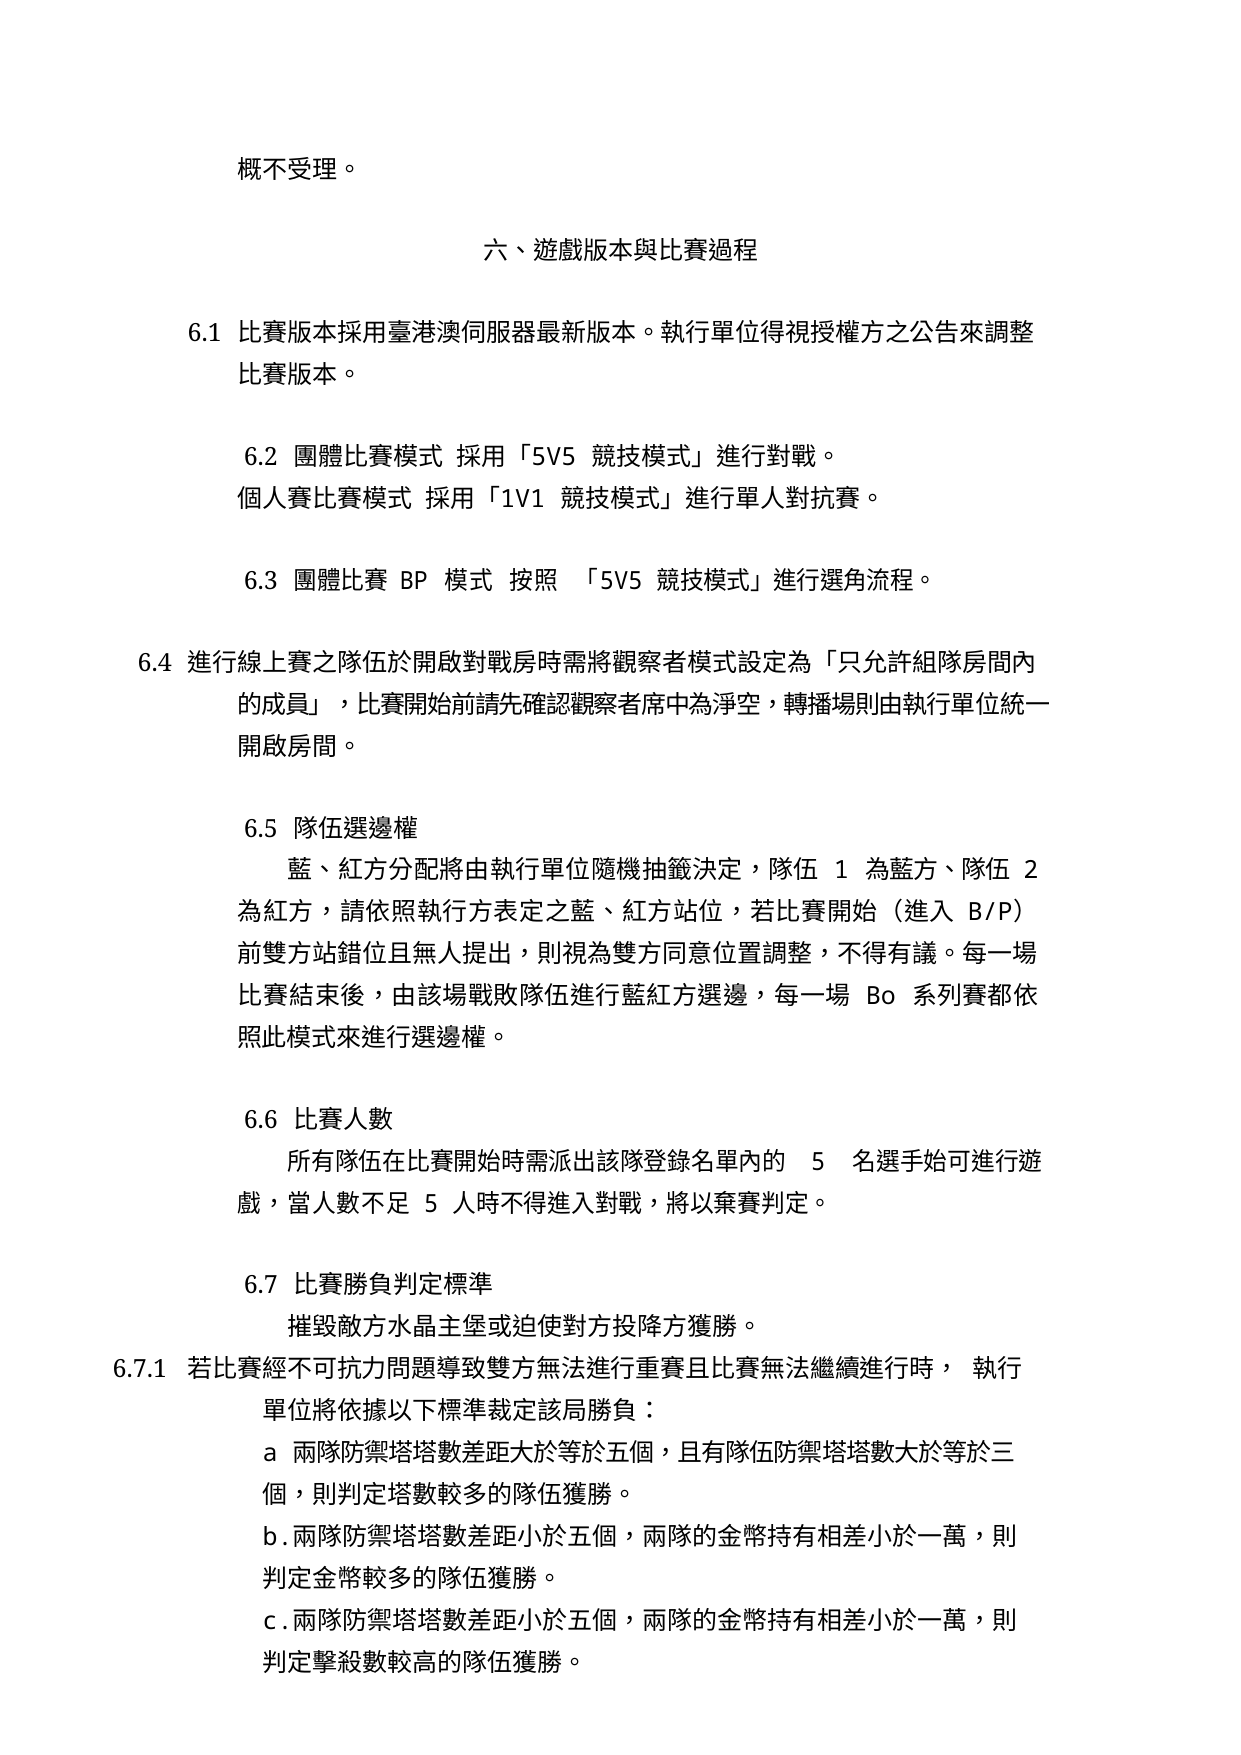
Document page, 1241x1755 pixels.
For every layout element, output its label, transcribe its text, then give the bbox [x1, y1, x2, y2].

list 若比賽經不可抗力問題導致雙方無法進行重賽且比賽無法繼續進行時， 執行單位將依據以下標準裁定該局勝負： [112, 1348, 1038, 1427]
list 團體比賽 BP 模式 按照 「5V5 競技模式」進行選角流程。 [243, 560, 1066, 596]
text b.兩隊防禦塔塔數差距小於五個，兩隊的金幣持有相差小於一萬，則判定金幣較多的隊伍獲勝。 [262, 1516, 1038, 1594]
text 所有隊伍在比賽開始時需派出該隊登錄名單內的 5 名選手始可進行遊 [287, 1141, 1066, 1177]
text a 兩隊防禦塔塔數差距大於等於五個，且有隊伍防禦塔塔數大於等於三個，則判定塔數較多的隊伍獲勝。 [262, 1432, 1032, 1511]
list 比賽勝負判定標準 [243, 1265, 1066, 1301]
text 戲，當人數不足 5 人時不得進入對戰，將以棄賽判定。 [237, 1183, 1066, 1219]
text c.兩隊防禦塔塔數差距小於五個，兩隊的金幣持有相差小於一萬，則判定擊殺數較高的隊伍獲勝。 [262, 1600, 1038, 1678]
list 團體比賽模式 採用「5V5 競技模式」進行對戰。 [243, 437, 1066, 473]
text 六、遊戲版本與比賽過程 [474, 231, 766, 267]
text 摧毀敵方水晶主堡或迫使對方投降方獲勝。 [287, 1307, 1066, 1343]
list 比賽人數 [243, 1099, 1066, 1136]
text 概不受理。 [237, 149, 1066, 186]
text 藍、紅方分配將由執行單位隨機抽籤決定，隊伍 1 為藍方、隊伍 2 為紅方，請依照執行方表定之藍、紅方站位，若比賽開始（進入 B/P）前雙方站錯位且無人提出，則視為雙方同意位置調整，不得有議。每一場比賽結束後，由該場戰敗隊伍進行藍紅方選邊，每一場 Bo 系列賽都依 照此模式來進行選邊權。 [237, 850, 1038, 1054]
text 個人賽比賽模式 採用「1V1 競技模式」進行單人對抗賽。 [237, 478, 1066, 514]
list 進行線上賽之隊伍於開啟對戰房時需將觀察者模式設定為「只允許組隊房間內的成員」，比賽開始前請先確認觀察者席中為淨空，轉播場則由執行單位統一開啟房間。 [137, 642, 1051, 762]
list 隊伍選邊權 [243, 808, 1066, 844]
list 比賽版本採用臺港澳伺服器最新版本。執行單位得視授權方之公告來調整比賽版本。 [187, 313, 1038, 391]
